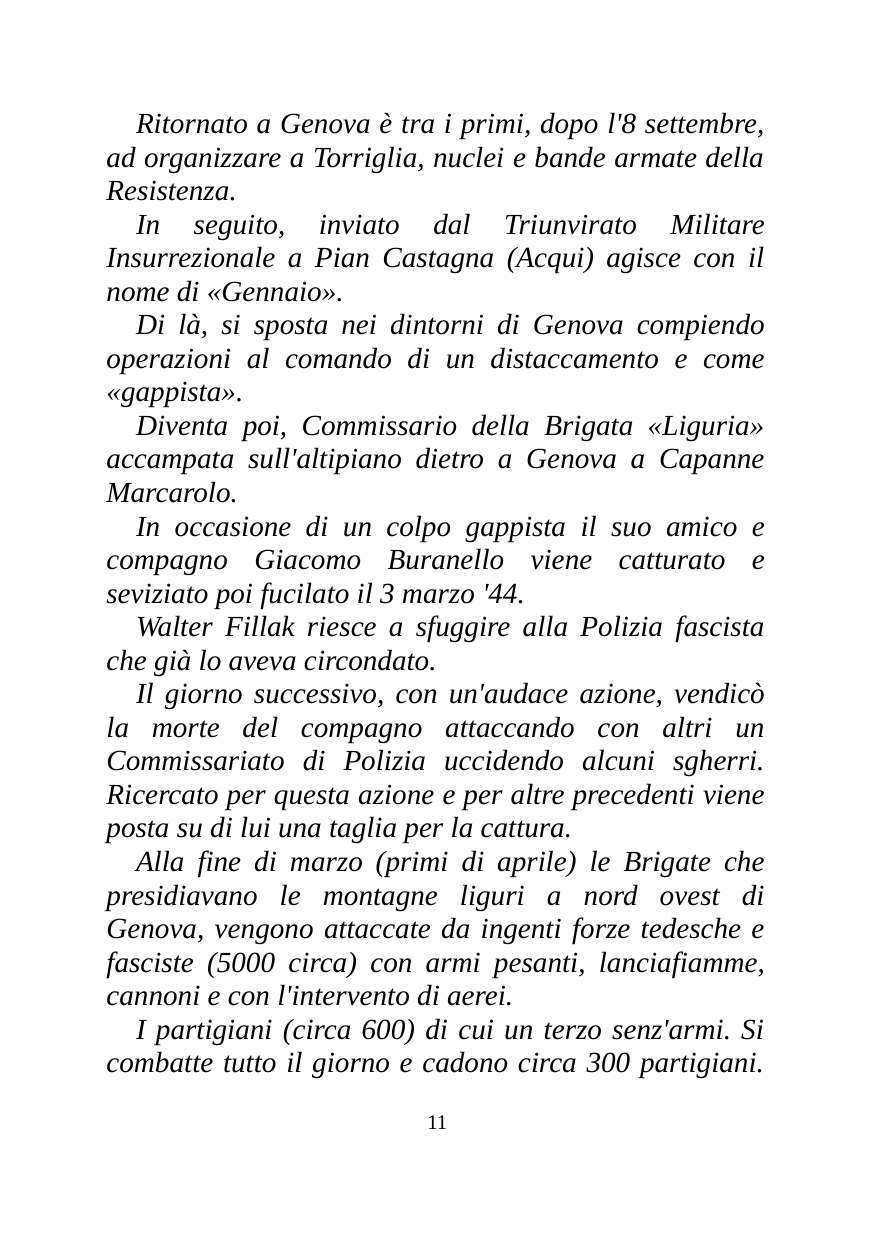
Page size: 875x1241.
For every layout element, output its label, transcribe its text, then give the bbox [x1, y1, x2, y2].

text In seguito, inviato dal Triunvirato Militare Insurrezionale a Pian Castagna (Acqui) agisce con il nome di «Gennaio». [106, 207, 768, 307]
text Walter Fillak riesce a sfuggire alla Polizia fascista che già lo aveva circondato. [106, 609, 768, 676]
text Il giorno successivo, con un'audace azione, vendicò la morte del compagno attaccando con altri un Commissariato di Polizia uccidendo alcuni sgherri. Ricercato per questa azione e per altre precedenti viene posta su di lui una taglia per la cattura. [106, 676, 768, 844]
text In occasione di un colpo gappista il suo amico e compagno Giacomo Buranello viene catturato e seviziato poi fucilato il 3 marzo '44. [106, 509, 768, 609]
text Alla fine di marzo (primi di aprile) le Brigate che presidiavano le montagne liguri a nord ovest di Genova, vengono attaccate da ingenti forze tedesche e fasciste (5000 circa) con armi pesanti, lanciafiamme, cannoni e con l'intervento di aerei. [106, 844, 768, 1012]
text Di là, si sposta nei dintorni di Genova compiendo operazioni al comando di un distaccamento e come «gappista». [106, 307, 768, 408]
text Ritornato a Genova è tra i primi, dopo l'8 settembre, ad organizzare a Torriglia, nuclei e bande armate della Resistenza. [106, 106, 768, 207]
text I partigiani (circa 600) di cui un terzo senz'armi. Si combatte tutto il giorno e cadono circa 300 partigiani. [106, 1012, 768, 1079]
text Diventa poi, Commissario della Brigata «Liguria» accampata sull'altipiano dietro a Genova a Capanne Marcarolo. [106, 408, 768, 509]
